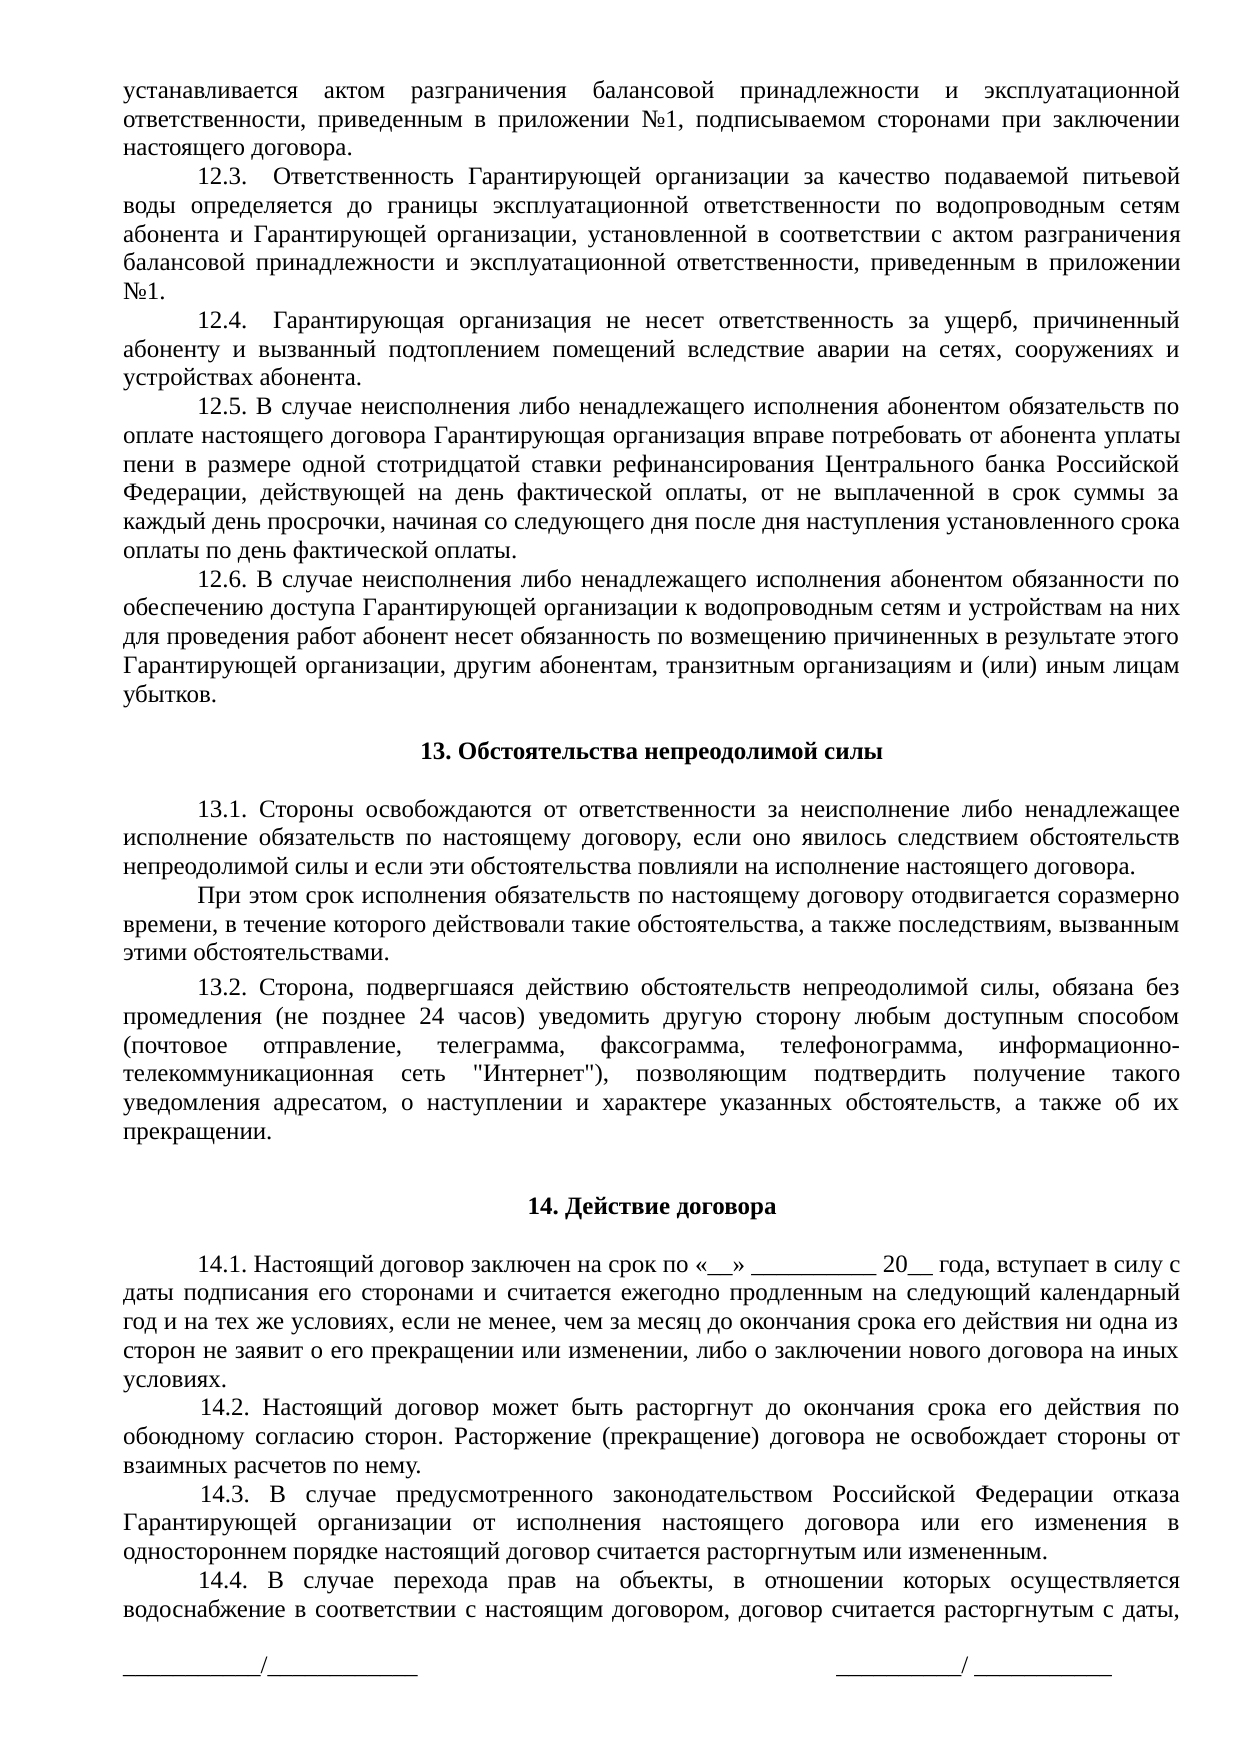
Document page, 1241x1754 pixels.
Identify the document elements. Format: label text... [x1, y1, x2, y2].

text 12.6. В случае неисполнения либо ненадлежащего исполнения абонентом обязанности по обеспечению доступа Гарантирующей организации к водопроводным сетям и устройствам на них для проведения работ абонент несет обязанность по возмещению причиненных в результате этого Гарантирующей организации, другим абонентам, транзитным организациям и (или) иным лицам убытков. [123, 564, 1181, 707]
text 14.3. В случае предусмотренного законодательством Российской Федерации отказа Гарантирующей организации от исполнения настоящего договора или его изменения в одностороннем порядке настоящий договор считается расторгнутым или измененным. [123, 1479, 1181, 1565]
text 14.4. В случае перехода прав на объекты, в отношении которых осуществляется водоснабжение в соответствии с настоящим договором, договор считается расторгнутым с даты, [123, 1565, 1181, 1622]
text 13. Обстоятельства непреодолимой силы [123, 736, 1181, 765]
list Гарантирующая организация не несет ответственность за ущерб, причиненный абоненту и вызванный подтоплением помещений вследствие аварии на сетях, сооружениях и устройствах абонента. [123, 305, 1181, 391]
text 14. Действие договора [123, 1191, 1181, 1220]
text 13.1. Стороны освобождаются от ответственности за неисполнение либо ненадлежащее исполнение обязательств по настоящему договору, если оно явилось следствием обстоятельств непреодолимой силы и если эти обстоятельства повлияли на исполнение настоящего договора. [123, 794, 1181, 880]
list Ответственность Гарантирующей организации за качество подаваемой питьевой воды определяется до границы эксплуатационной ответственности по водопроводным сетям абонента и Гарантирующей организации, установленной в соответствии с актом разграничения балансовой принадлежности и эксплуатационной ответственности, приведенным в приложении №1. [123, 161, 1181, 305]
text 14.2. Настоящий договор может быть расторгнут до окончания срока его действия по обоюдному согласию сторон. Расторжение (прекращение) договора не освобождает стороны от взаимных расчетов по нему. [123, 1392, 1181, 1479]
text 13.2. Сторона, подвергшаяся действию обстоятельств непреодолимой силы, обязана без промедления (не позднее 24 часов) уведомить другую сторону любым доступным способом (почтовое отправление, телеграмма, факсограмма, телефонограмма, информационно-телекоммуникационная сеть "Интернет"), позволяющим подтвердить получение такого уведомления адресатом, о наступлении и характере указанных обстоятельств, а также об их прекращении. [123, 972, 1181, 1145]
text 12.5. В случае неисполнения либо ненадлежащего исполнения абонентом обязательств по оплате настоящего договора Гарантирующая организация вправе потребовать от абонента уплаты пени в размере одной стотридцатой ставки рефинансирования Центрального банка Российской Федерации, действующей на день фактической оплаты, от не выплаченной в срок суммы за каждый день просрочки, начиная со следующего дня после дня наступления установленного срока оплаты по день фактической оплаты. [123, 391, 1181, 564]
text 14.1. Настоящий договор заключен на срок по «__» __________ 20__ года, вступает в силу с даты подписания его сторонами и считается ежегодно продленным на следующий календарный год и на тех же условиях, если не менее, чем за месяц до окончания срока его действия ни одна из сторон не заявит о его прекращении или изменении, либо о заключении нового договора на иных условиях. [123, 1249, 1181, 1392]
list устанавливается актом разграничения балансовой принадлежности и эксплуатационной ответственности, приведенным в приложении №1, подписываемом сторонами при заключении настоящего договора. [123, 75, 1181, 161]
text При этом срок исполнения обязательств по настоящему договору отодвигается соразмерно времени, в течение которого действовали такие обстоятельства, а также последствиям, вызванным этими обстоятельствами. [123, 880, 1181, 966]
